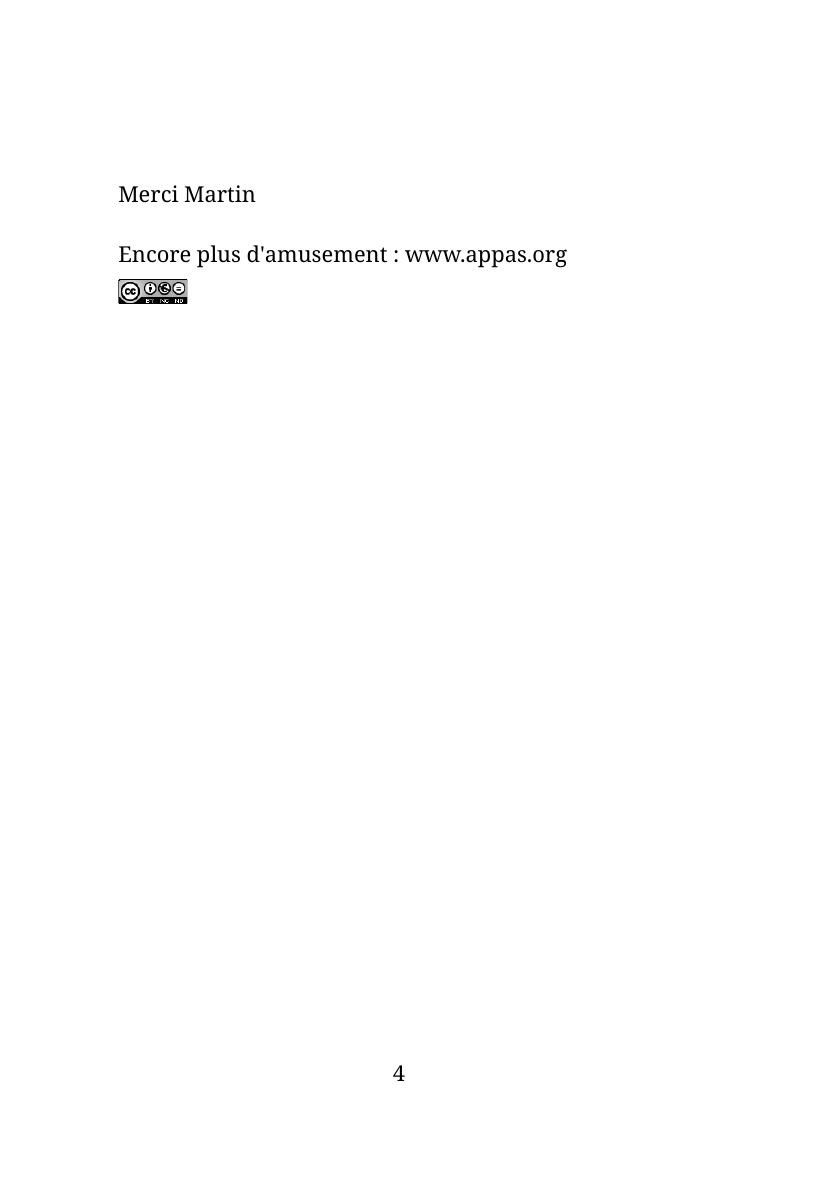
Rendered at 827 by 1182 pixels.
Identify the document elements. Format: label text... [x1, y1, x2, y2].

text Merci Martin [118, 179, 679, 209]
text Encore plus d'amusement : www.appas.org [118, 209, 679, 268]
